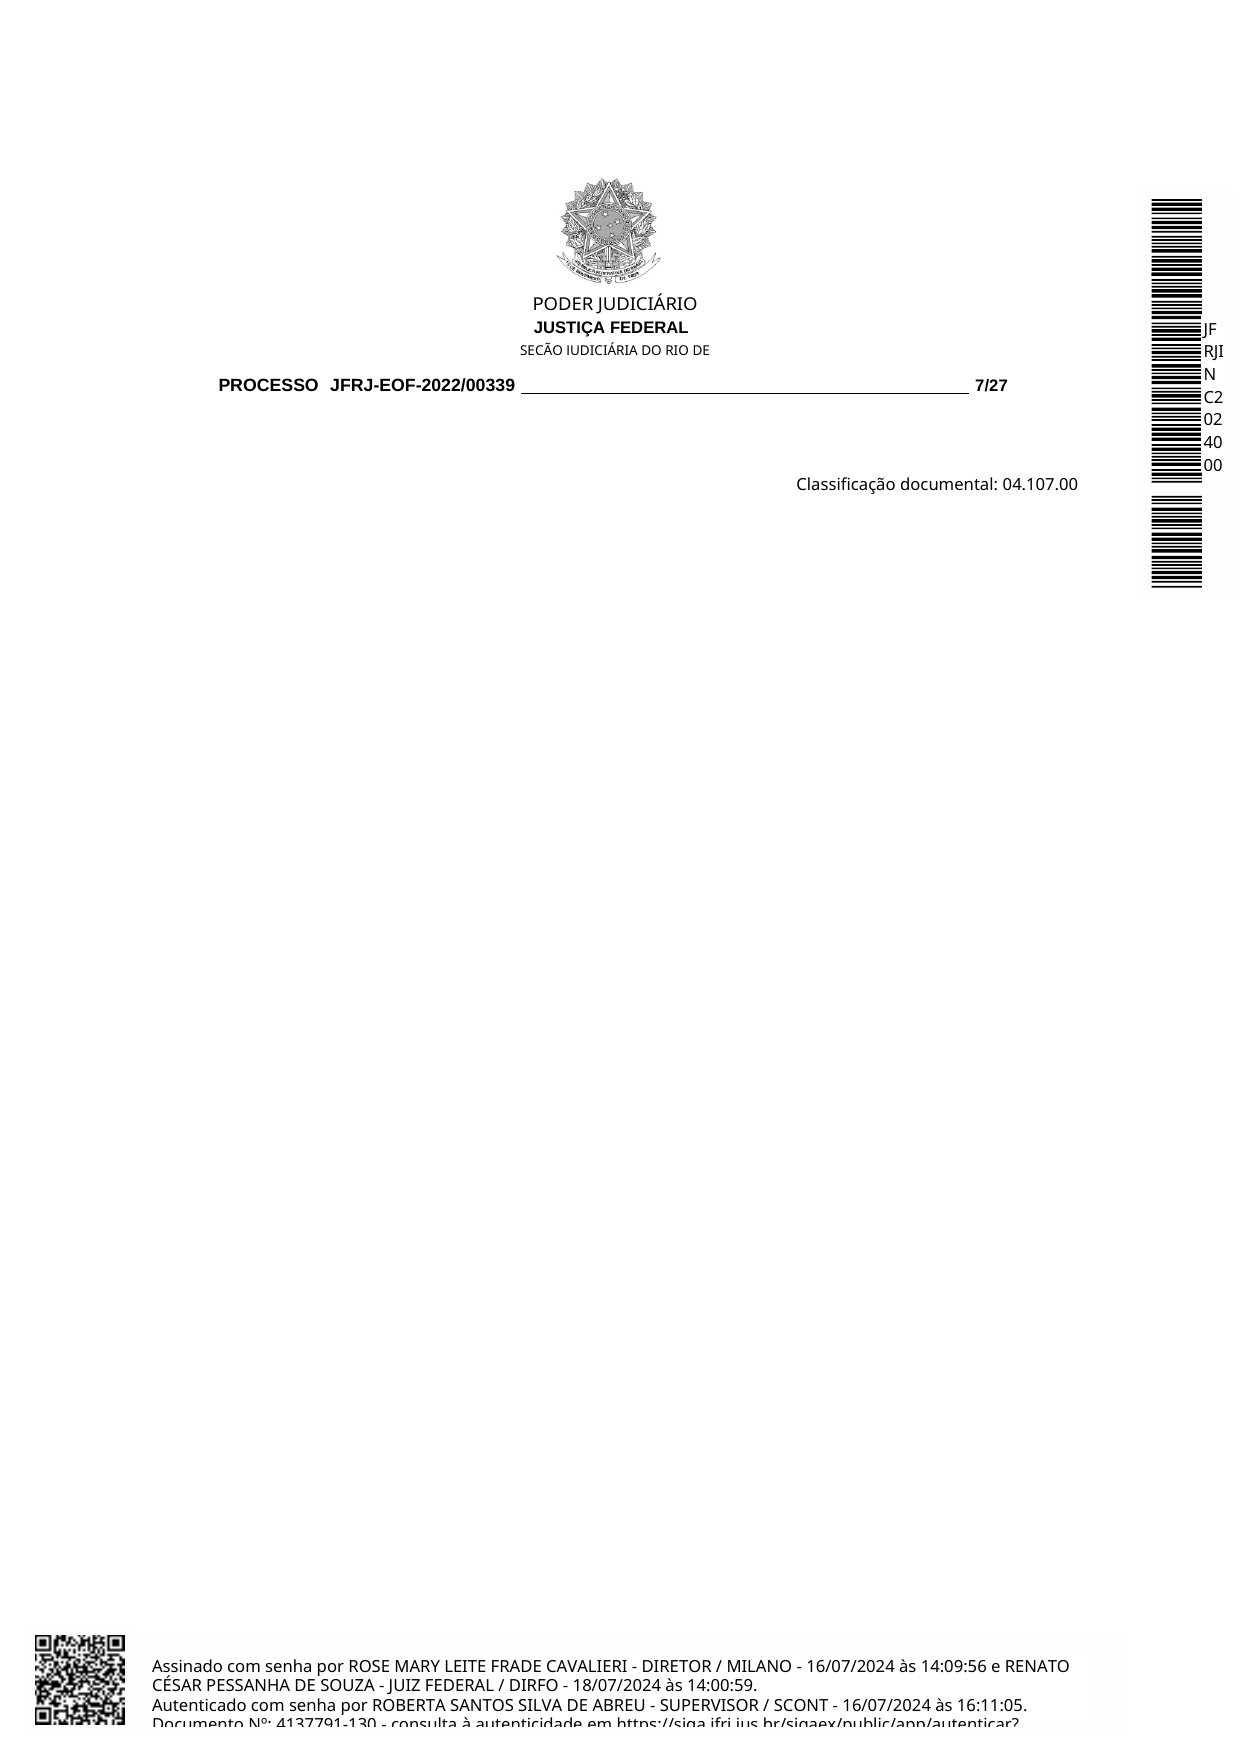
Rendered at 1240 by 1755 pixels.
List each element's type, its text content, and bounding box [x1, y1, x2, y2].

text JFRJINC202400057 [1203, 317, 1224, 471]
text Classificação documental: 04.107.00 [796, 473, 1140, 495]
